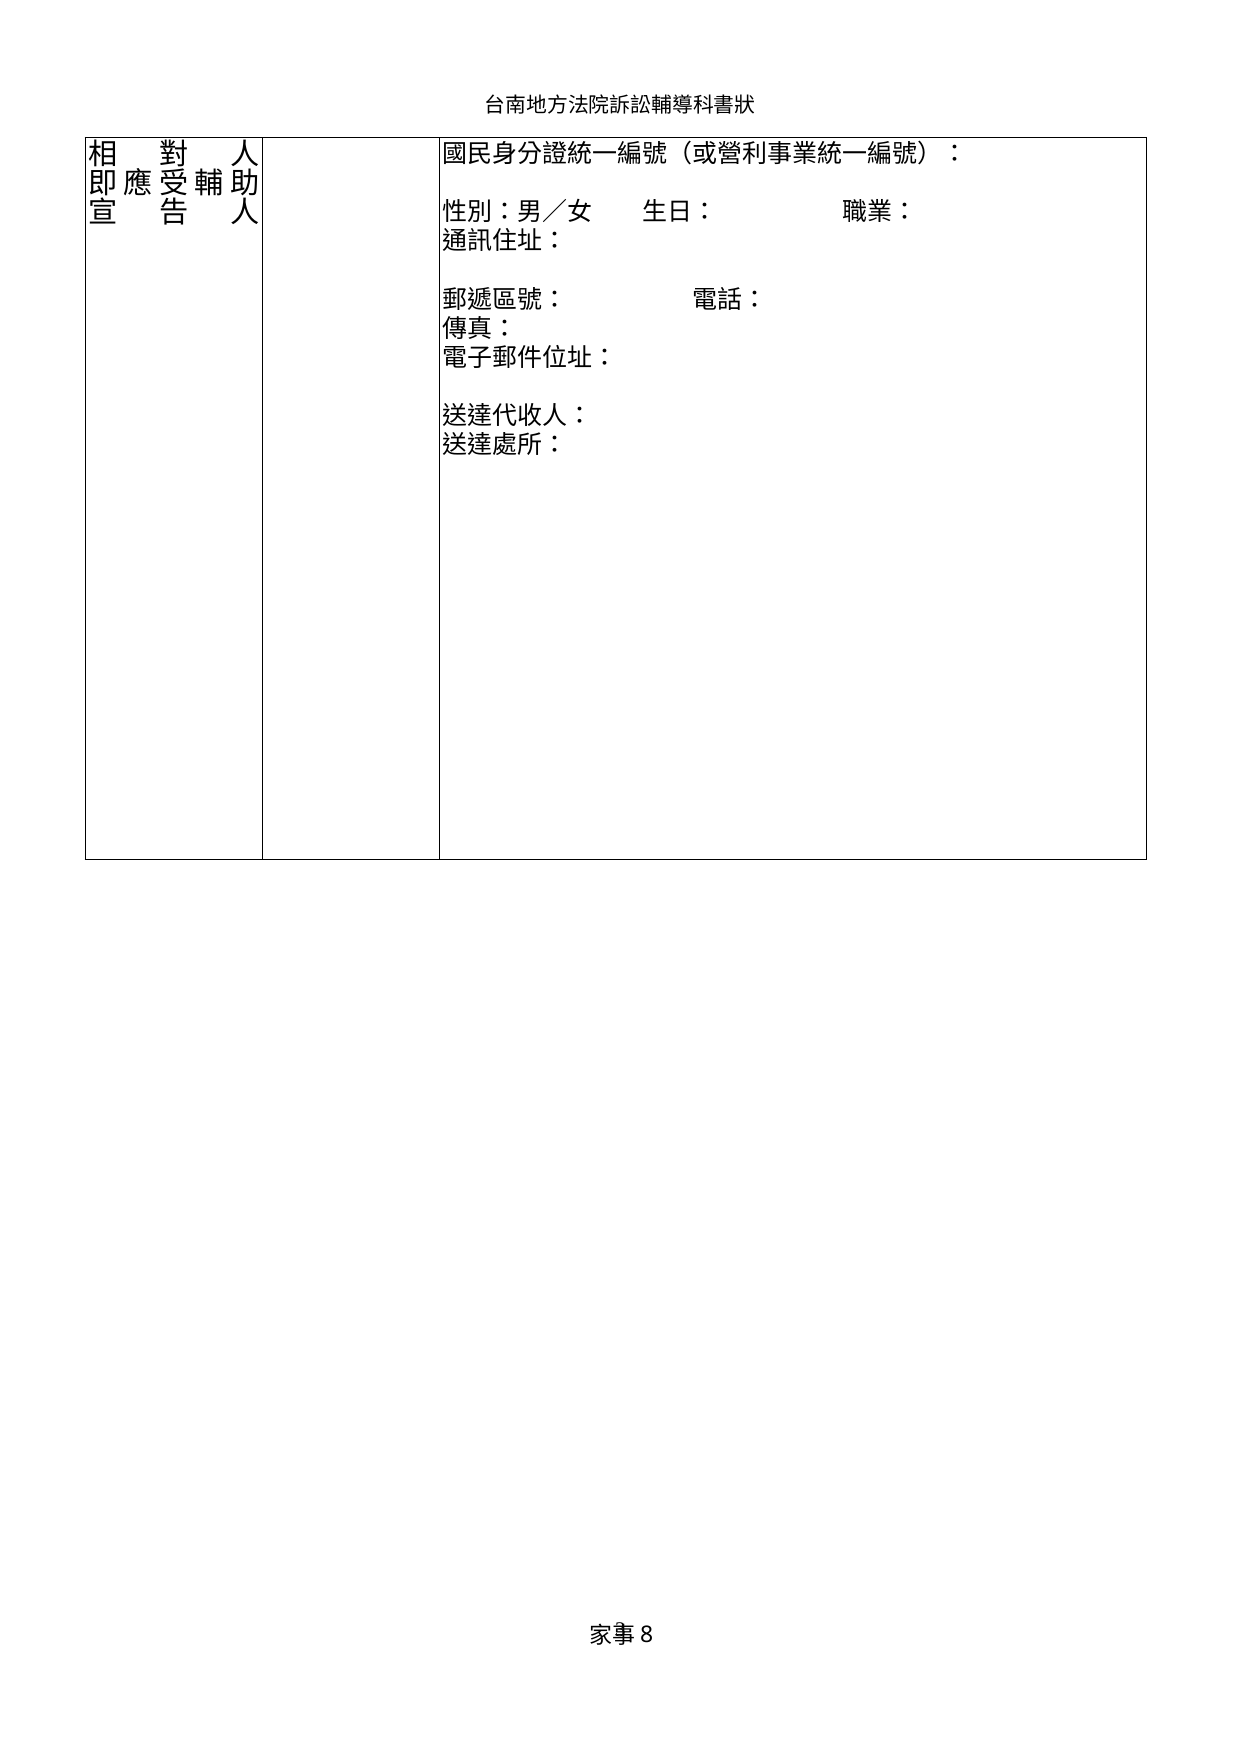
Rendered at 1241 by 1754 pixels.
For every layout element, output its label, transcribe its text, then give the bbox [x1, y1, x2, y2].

table_cell 國民身分證統一編號（或營利事業統一編號）： 性別：男／女 生日： 職業： 通訊住址： 郵遞區號： 電話： 傳真： 電子郵件位址： 送達代收人： 送達處所： [440, 138, 1146, 859]
table_cell 相對人 即應受輔助 宣告人 [86, 138, 262, 859]
table_cell [263, 138, 439, 859]
